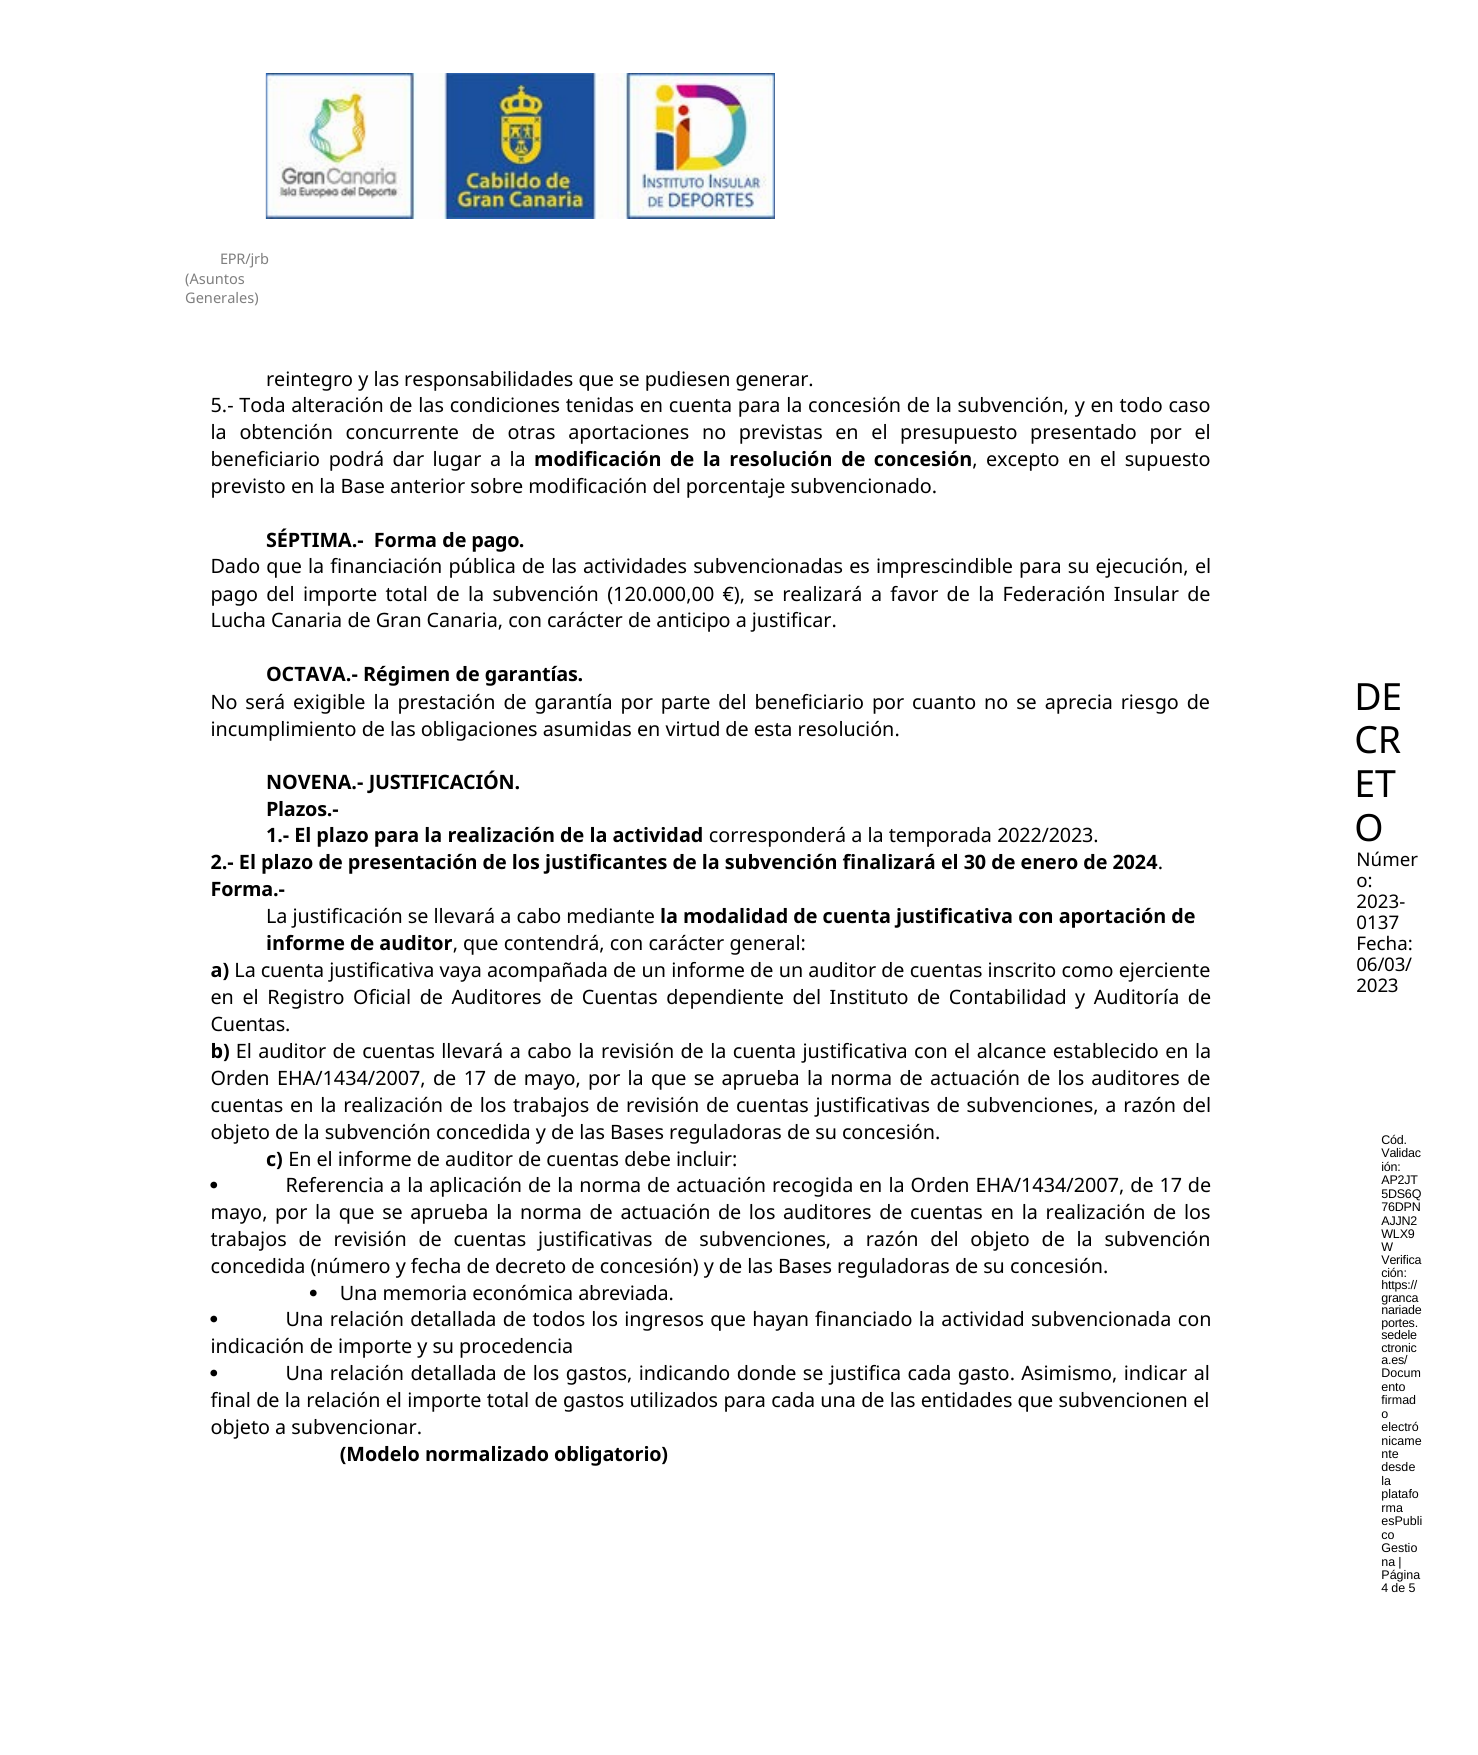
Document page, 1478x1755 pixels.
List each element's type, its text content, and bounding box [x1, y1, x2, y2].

text reintegro y las responsabilidades que se pudiesen generar. [266, 365, 1429, 392]
text 5.- Toda alteración de las condiciones tenidas en cuenta para la concesión de la subvención, y en todo caso la obtención concurrente de otras aportaciones no previstas en el presupuesto presentado por el beneficiario podrá dar lugar a la modificación de la resolución de concesión, excepto en el supuesto previsto en la Base anterior sobre modificación del porcentaje subvencionado. [210, 392, 1211, 499]
text DECRETO [1354, 675, 1421, 850]
list Verificación: https://grancanariadeportes.sedelectronica.es/ [1381, 1254, 1422, 1367]
subtitle OCTAVA.- Régimen de garantías. [266, 661, 1429, 1020]
text Dado que la financiación pública de las actividades subvencionadas es imprescindible para su ejecución, el pago del importe total de la subvención (120.000,00 €), se realizará a favor de la Federación Insular de Lucha Canaria de Gran Canaria, con carácter de anticipo a justificar. [210, 553, 1211, 634]
list En el informe de auditor de cuentas debe incluir: [266, 1145, 1379, 1171]
list El auditor de cuentas llevará a cabo la revisión de la cuenta justificativa con el alcance establecido en la Orden EHA/1434/2007, de 17 de mayo, por la que se aprueba la norma de actuación de los auditores de cuentas en la realización de los trabajos de revisión de cuentas justificativas de subvenciones, a razón del objeto de la subvención concedida y de las Bases reguladoras de su concesión. [210, 1037, 1212, 1145]
list Una relación detallada de los gastos, indicando donde se justifica cada gasto. Asimismo, indicar al final de la relación el importe total de gastos utilizados para cada una de las entidades que subvencionen el objeto a subvencionar. [210, 1359, 1211, 1441]
text Número: 2023-0137 Fecha: 06/03/2023 [1356, 850, 1421, 996]
text La justificación se llevará a cabo mediante la modalidad de cuenta justificativa con aportación de informe de auditor, que contendrá, con carácter general: [266, 902, 1226, 956]
list Documento firmado electrónicamente desde la plataforma esPublico Gestiona | Página 4 de 5 [1381, 1367, 1422, 1596]
text Plazos.- [266, 796, 1352, 822]
subtitle NOVENA.- JUSTIFICACIÓN. [266, 768, 1352, 796]
list Una relación detallada de todos los ingresos que hayan financiado la actividad subvencionada con indicación de importe y su procedencia [210, 1306, 1212, 1359]
list La cuenta justificativa vaya acompañada de un informe de un auditor de cuentas inscrito como ejerciente en el Registro Oficial de Auditores de Cuentas dependiente del Instituto de Contabilidad y Auditoría de Cuentas. [210, 956, 1211, 1037]
subtitle 2.- El plazo de presentación de los justificantes de la subvención finalizará el 30 de enero de 2024. Forma.- [210, 848, 1174, 902]
text [1421, 796, 1429, 822]
text 1.- El plazo para la realización de la actividad corresponderá a la temporada 2022/2023. [266, 822, 1352, 848]
list [1379, 1132, 1422, 1655]
subtitle SÉPTIMA.- Forma de pago. [266, 527, 1429, 553]
list Una memoria económica abreviada. [310, 1279, 1379, 1306]
list Referencia a la aplicación de la norma de actuación recogida en la Orden EHA/1434/2007, de 17 de mayo, por la que se aprueba la norma de actuación de los auditores de cuentas en la realización de los trabajos de revisión de cuentas justificativas de subvenciones, a razón del objeto de la subvención concedida (número y fecha de decreto de concesión) y de las Bases reguladoras de su concesión. [210, 1171, 1211, 1279]
text No será exigible la prestación de garantía por parte del beneficiario por cuanto no se aprecia riesgo de incumplimiento de las obligaciones asumidas en virtud de esta resolución. [210, 688, 1211, 742]
list Cód. Validación: AP2JT5DS6Q76DPNAJJN2WLX9W [1381, 1134, 1422, 1254]
subtitle (Modelo normalizado obligatorio) [339, 1441, 1379, 1468]
